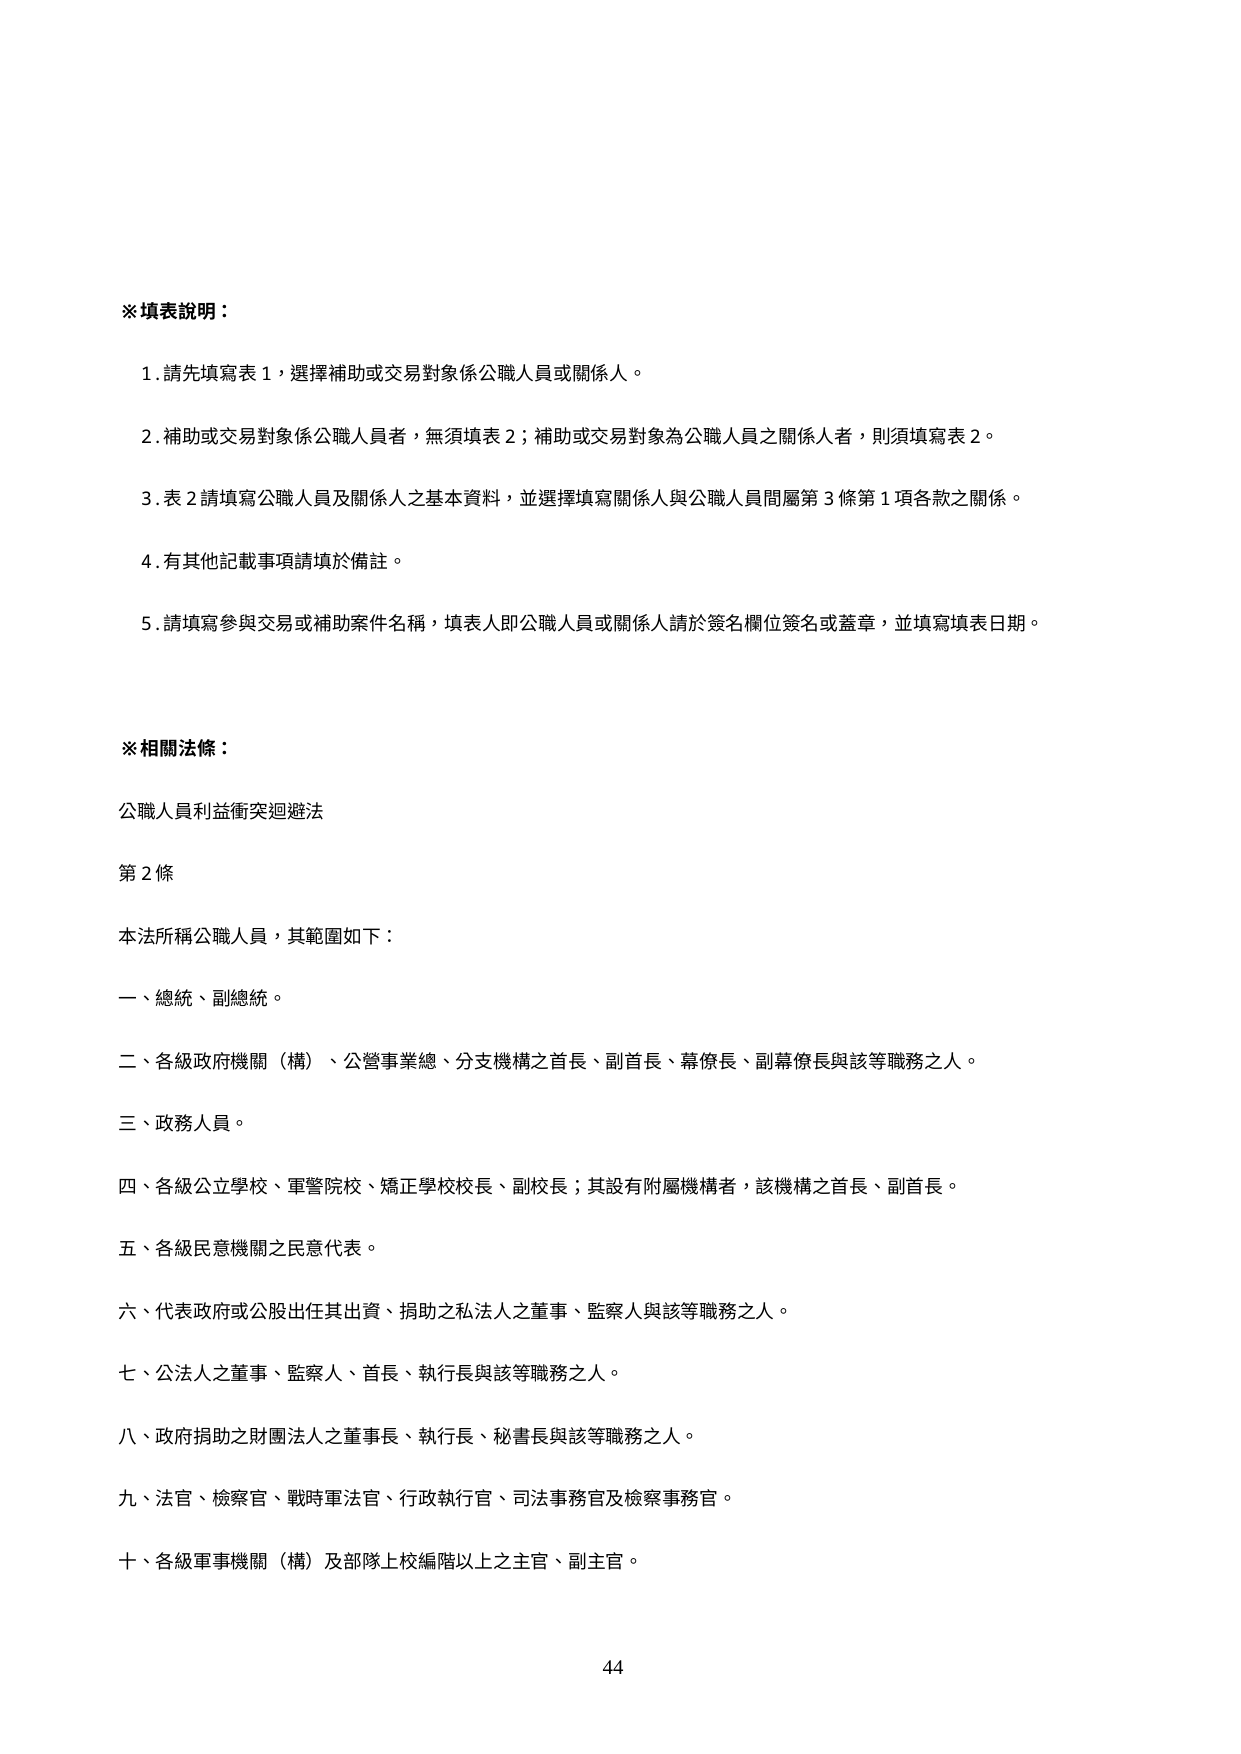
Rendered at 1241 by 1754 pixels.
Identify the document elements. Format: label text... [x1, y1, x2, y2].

text ※填表說明： [118, 268, 1107, 331]
text 七、公法人之董事、監察人、首長、執行長與該等職務之人。 [118, 1331, 1107, 1393]
text 2.補助或交易對象係公職人員者，無須填表2；補助或交易對象為公職人員之關係人者，則須填寫表2。 [118, 393, 1201, 456]
text 4.有其他記載事項請填於備註。 [118, 518, 1201, 581]
text 5.請填寫參與交易或補助案件名稱，填表人即公職人員或關係人請於簽名欄位簽名或蓋章，並填寫填表日期。 [118, 581, 1201, 643]
text 九、法官、檢察官、戰時軍法官、行政執行官、司法事務官及檢察事務官。 [118, 1456, 1107, 1518]
text 四、各級公立學校、軍警院校、矯正學校校長、副校長；其設有附屬機構者，該機構之首長、副首長。 [118, 1143, 1107, 1206]
text 第2條 [118, 831, 1107, 893]
text 公職人員利益衝突迴避法 [118, 768, 1107, 831]
text 五、各級民意機關之民意代表。 [118, 1206, 1107, 1268]
text 本法所稱公職人員，其範圍如下： [118, 893, 1107, 956]
text 3.表2請填寫公職人員及關係人之基本資料，並選擇填寫關係人與公職人員間屬第3條第1項各款之關係。 [118, 456, 1201, 518]
text 1.請先填寫表1，選擇補助或交易對象係公職人員或關係人。 [118, 331, 1201, 393]
text 八、政府捐助之財團法人之董事長、執行長、秘書長與該等職務之人。 [118, 1393, 1107, 1456]
text 三、政務人員。 [118, 1081, 1107, 1143]
text ※相關法條： [118, 706, 1201, 768]
text 十、各級軍事機關（構）及部隊上校編階以上之主官、副主官。 [118, 1518, 1107, 1581]
text 一、總統、副總統。 [118, 956, 1107, 1018]
text 六、代表政府或公股出任其出資、捐助之私法人之董事、監察人與該等職務之人。 [118, 1268, 1107, 1331]
text 二、各級政府機關（構）、公營事業總、分支機構之首長、副首長、幕僚長、副幕僚長與該等職務之人。 [118, 1018, 1107, 1081]
